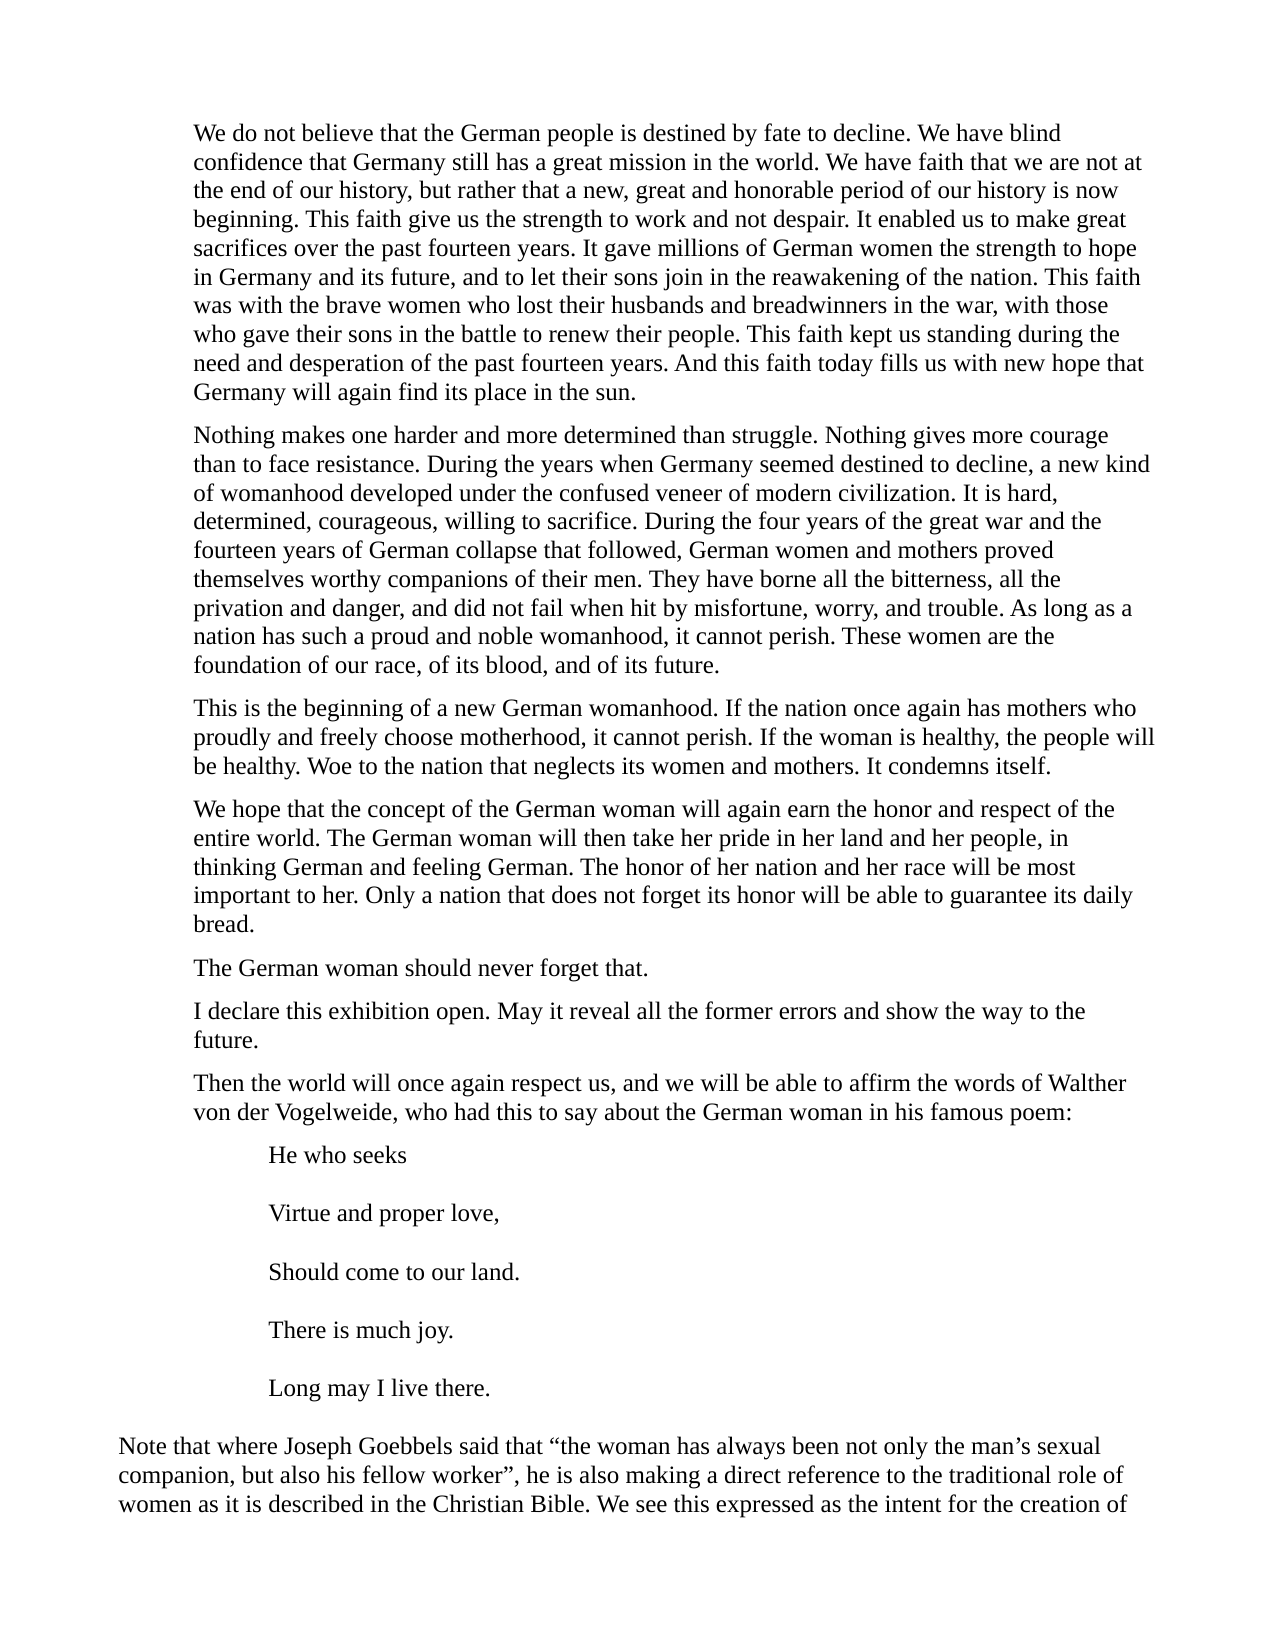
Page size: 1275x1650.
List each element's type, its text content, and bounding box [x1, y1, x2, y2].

list Virtue and proper love, [268, 1198, 1098, 1227]
text We do not believe that the German people is destined by fate to decline. We have blind confidence that Germany still has a great mission in the world. We have faith that we are not at the end of our history, but rather that a new, great and honorable period of our history is now beginning. This faith give us the strength to work and not despair. It enabled us to make great sacrifices over the past fourteen years. It gave millions of German women the strength to hope in Germany and its future, and to let their sons join in the reawakening of the nation. This faith was with the brave women who lost their husbands and breadwinners in the war, with those who gave their sons in the battle to renew their people. This faith kept us standing during the need and desperation of the past fourteen years. And this faith today fills us with new hope that Germany will again find its place in the sun. [193, 118, 1157, 406]
list There is much joy. [268, 1315, 1098, 1344]
list Long may I live there. [268, 1373, 1098, 1402]
text Note that where Joseph Goebbels said that “the woman has always been not only the man’s sexual companion, but also his fellow worker”, he is also making a direct reference to the traditional role of women as it is described in the Christian Bible. We see this expressed as the intent for the creation of [118, 1431, 1157, 1518]
text Nothing makes one harder and more determined than struggle. Nothing gives more courage than to face resistance. During the years when Germany seemed destined to decline, a new kind of womanhood developed under the confused veneer of modern civilization. It is hard, determined, courageous, willing to sacrifice. During the four years of the great war and the fourteen years of German collapse that followed, German women and mothers proved themselves worthy companions of their men. They have borne all the bitterness, all the privation and danger, and did not fail when hit by misfortune, worry, and trouble. As long as a nation has such a proud and noble womanhood, it cannot perish. These women are the foundation of our race, of its blood, and of its future. [193, 420, 1157, 679]
text Then the world will once again respect us, and we will be able to affirm the words of Walther von der Vogelweide, who had this to say about the German woman in his famous poem: [193, 1068, 1157, 1126]
list Should come to our land. [268, 1257, 1098, 1285]
text We hope that the concept of the German woman will again earn the honor and respect of the entire world. The German woman will then take her pride in her land and her people, in thinking German and feeling German. The honor of her nation and her race will be most important to her. Only a nation that does not forget its honor will be able to guarantee its daily bread. [193, 794, 1157, 938]
list He who seeks [268, 1140, 1098, 1169]
text I declare this exhibition open. May it reveal all the former errors and show the way to the future. [193, 996, 1157, 1053]
text The German woman should never forget that. [193, 953, 1157, 981]
text This is the beginning of a new German womanhood. If the nation once again has mothers who proudly and freely choose motherhood, it cannot perish. If the woman is healthy, the people will be healthy. Woe to the nation that neglects its women and mothers. It condemns itself. [193, 693, 1157, 780]
